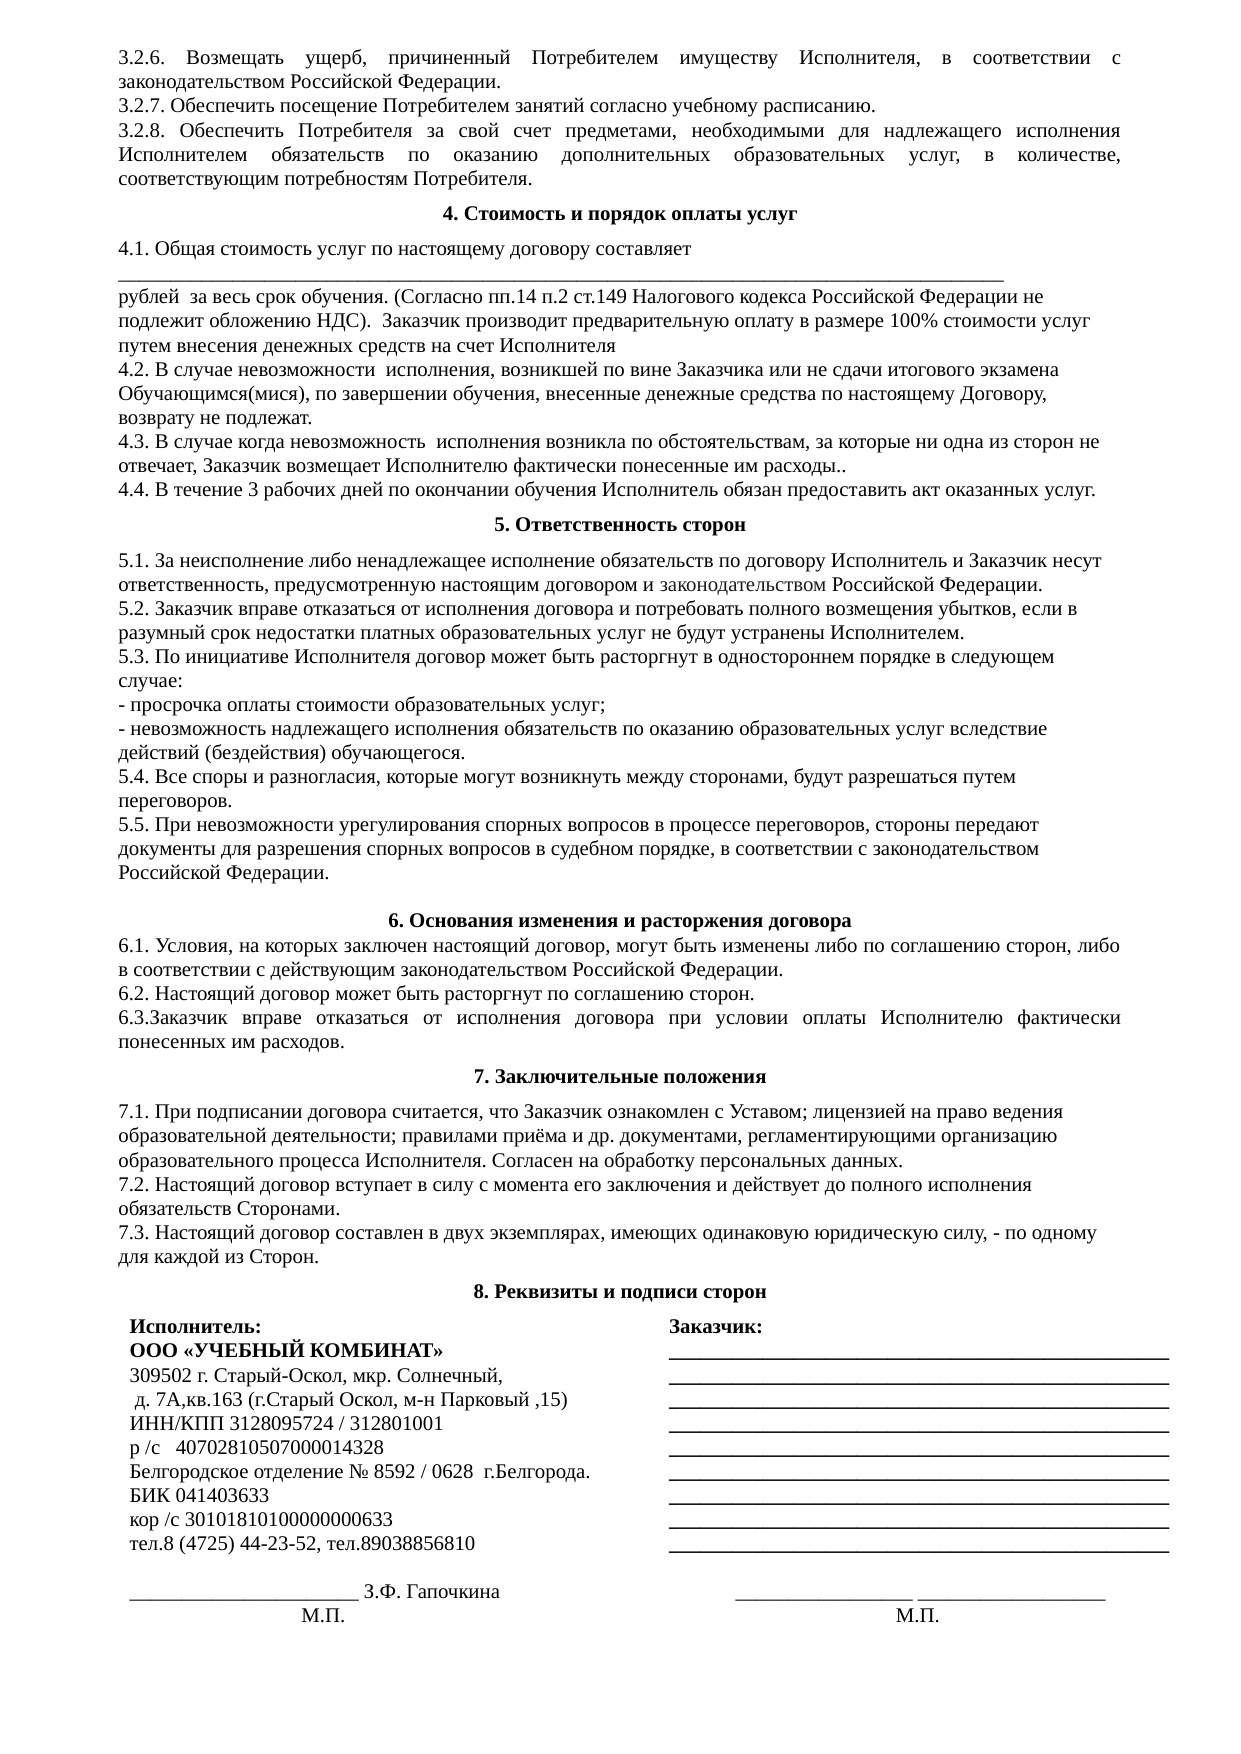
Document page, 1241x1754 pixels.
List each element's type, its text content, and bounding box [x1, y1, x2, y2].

text 6.3.Заказчик вправе отказаться от исполнения договора при условии оплаты Исполнителю фактически понесенных им расходов. [118, 1005, 1122, 1053]
text 3.2.6. Возмещать ущерб, причиненный Потребителем имуществу Исполнителя, в соответствии с законодательством Российской Федерации. [118, 45, 1122, 93]
text 6. Основания изменения и расторжения договора [118, 908, 1122, 932]
text 6.1. Условия, на которых заключен настоящий договор, могут быть изменены либо по соглашению сторон, либо в соответствии с действующим законодательством Российской Федерации. [118, 932, 1122, 981]
text 4.4. В течение 3 рабочих дней по окончании обучения Исполнитель обязан предоставить акт оказанных услуг. [118, 477, 1122, 501]
subtitle 4. Стоимость и порядок оплаты услуг [118, 201, 1122, 225]
text 5.3. По инициативе Исполнителя договор может быть расторгнут в одностороннем порядке в следующем случае: [118, 644, 1122, 692]
text 4.2. В случае невозможности исполнения, возникшей по вине Заказчика или не сдачи итогового экзамена Обучающимся(мися), по завершении обучения, внесенные денежные средства по настоящему Договору, возврату не подлежат. [118, 357, 1122, 429]
text - невозможность надлежащего исполнения обязательств по оказанию образовательных услуг вследствие действий (бездействия) обучающегося. [118, 716, 1122, 764]
subtitle 5. Ответственность сторон [118, 512, 1122, 536]
subtitle 7. Заключительные положения [118, 1064, 1122, 1088]
text 3.2.8. Обеспечить Потребителя за свой счет предметами, необходимыми для надлежащего исполнения Исполнителем обязательств по оказанию дополнительных образовательных услуг, в количестве, соответствующим потребностям Потребителя. [118, 117, 1122, 190]
text 4.3. В случае когда невозможность исполнения возникла по обстоятельствам, за которые ни одна из сторон не отвечает, Заказчик возмещает Исполнителю фактически понесенные им расходы.. [118, 429, 1122, 477]
text 6.2. Настоящий договор может быть расторгнут по соглашению сторон. [118, 981, 1122, 1005]
text 4.1. Общая стоимость услуг по настоящему договору составляет _____________________________________________________________________________________ [118, 236, 1122, 284]
text 5.5. При невозможности урегулирования спорных вопросов в процессе переговоров, стороны передают документы для разрешения спорных вопросов в судебном порядке, в соответствии с законодательством Российской Федерации. [118, 812, 1122, 884]
table_header Заказчик: ________________________________________________ ________________________________________________ ________________________________________________ ________________________________________________ ________________________________________________ ________________________________________________ ________________________________________________ ________________________________________________ ________________________________________________ _________________ __________________ М.П. [658, 1314, 1183, 1675]
text 5.2. Заказчик вправе отказаться от исполнения договора и потребовать полного возмещения убытков, если в разумный срок недостатки платных образовательных услуг не будут устранены Исполнителем. [118, 596, 1122, 644]
text 7.3. Настоящий договор составлен в двух экземплярах, имеющих одинаковую юридическую силу, - по одному для каждой из Сторон. [118, 1220, 1122, 1268]
text - просрочка оплаты стоимости образовательных услуг; [118, 692, 1122, 716]
text 7.2. Настоящий договор вступает в силу с момента его заключения и действует до полного исполнения обязательств Сторонами. [118, 1172, 1122, 1220]
table_header Исполнитель: ООО «УЧЕБНЫЙ КОМБИНАТ» 309502 г. Старый-Оскол, мкр. Солнечный, д. 7А,кв.163 (г.Старый Оскол, м-н Парковый ,15) ИНН/КПП 3128095724 / 312801001 р /с 40702810507000014328 Белгородское отделение № 8592 / 0628 г.Белгорода. БИК 041403633 кор /с 30101810100000000633 тел.8 (4725) 44-23-52, тел.89038856810 ______________________ З.Ф. Гапочкина М.П. [118, 1314, 658, 1675]
text 7.1. При подписании договора считается, что Заказчик ознакомлен с Уставом; лицензией на право ведения образовательной деятельности; правилами приёма и др. документами, регламентирующими организацию образовательного процесса Исполнителя. Согласен на обработку персональных данных. [118, 1099, 1122, 1172]
text 5.1. За неисполнение либо ненадлежащее исполнение обязательств по договору Исполнитель и Заказчик несут ответственность, предусмотренную настоящим договором и законодательством Российской Федерации. [118, 547, 1122, 596]
text 3.2.7. Обеспечить посещение Потребителем занятий согласно учебному расписанию. [118, 93, 1122, 117]
text рублей за весь срок обучения. (Согласно пп.14 п.2 ст.149 Налогового кодекса Российской Федерации не подлежит обложению НДС). Заказчик производит предварительную оплату в размере 100% стоимости услуг путем внесения денежных средств на счет Исполнителя [118, 284, 1122, 357]
subtitle 8. Реквизиты и подписи сторон [118, 1279, 1122, 1303]
text 5.4. Все споры и разногласия, которые могут возникнуть между сторонами, будут разрешаться путем переговоров. [118, 764, 1122, 812]
